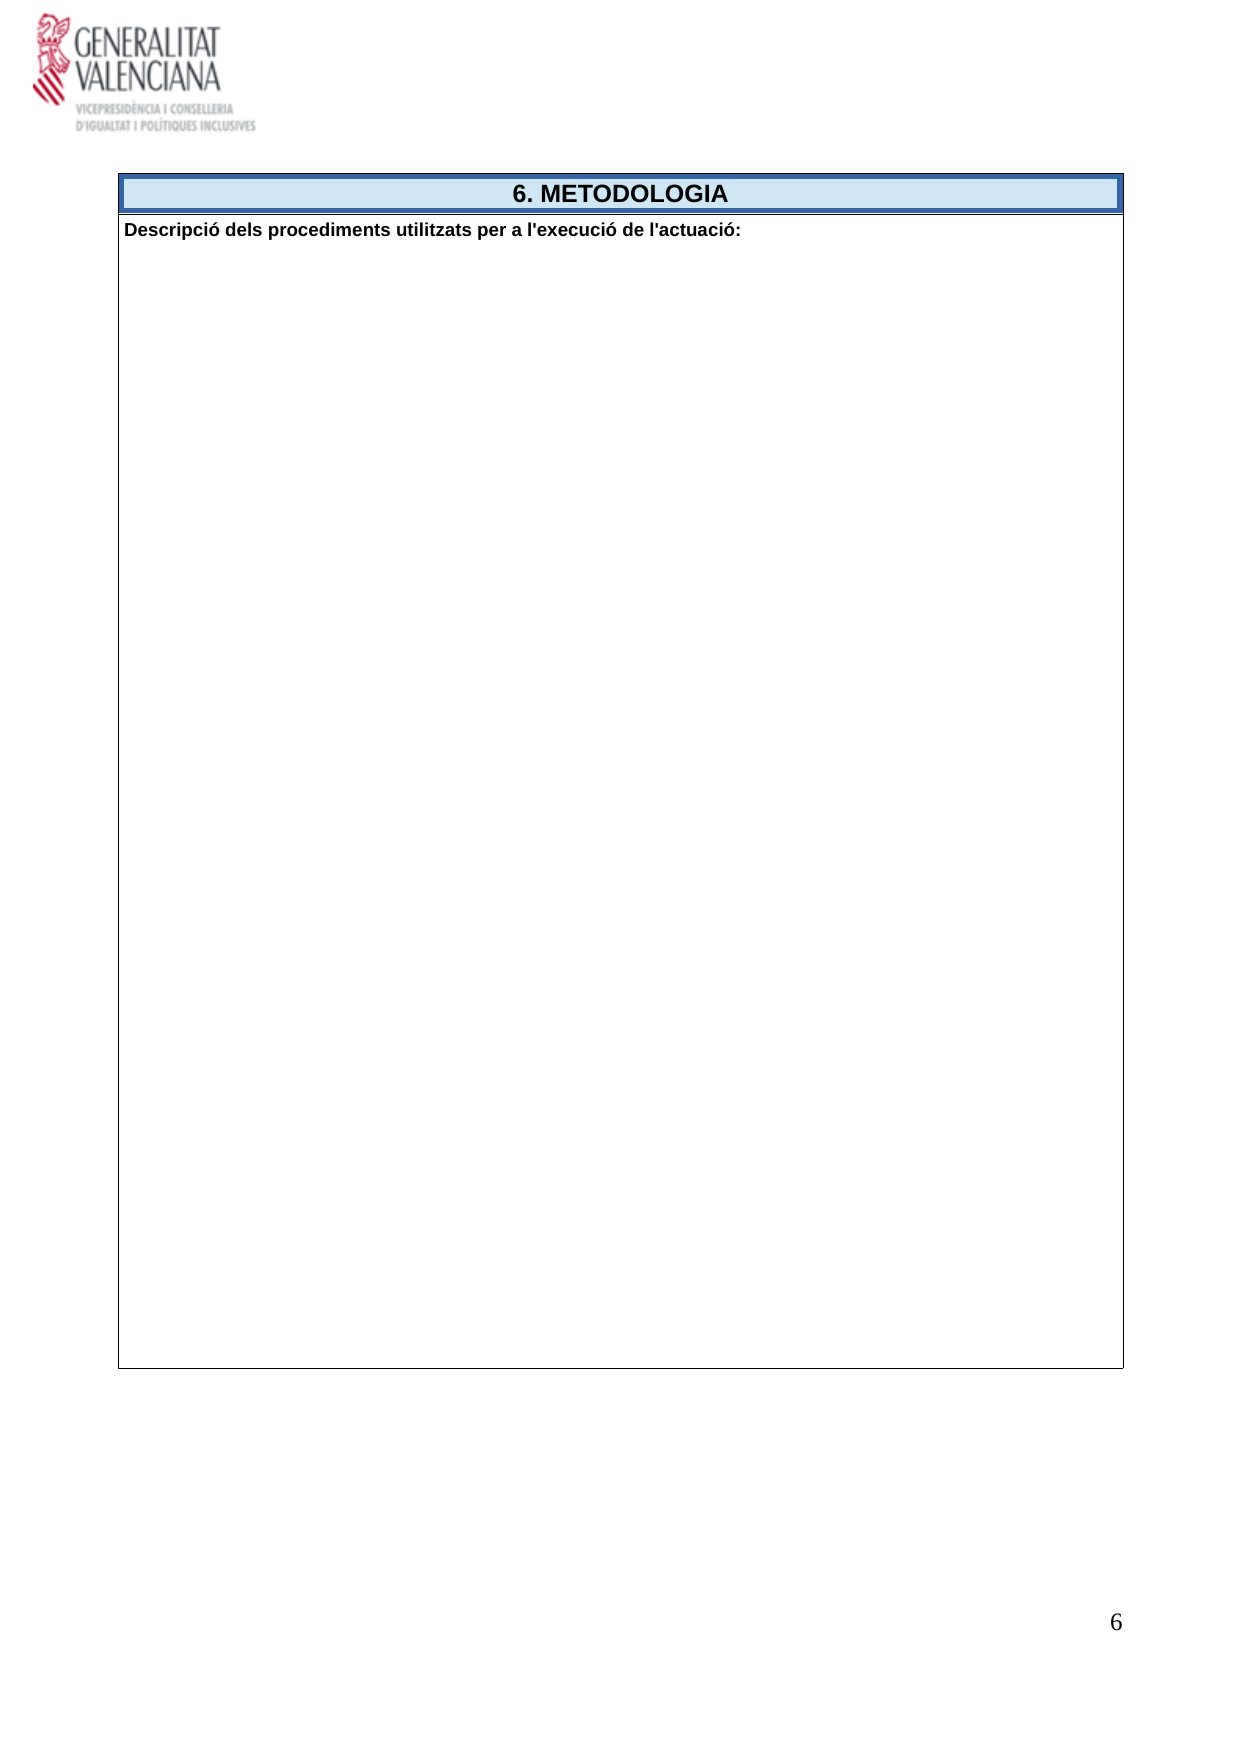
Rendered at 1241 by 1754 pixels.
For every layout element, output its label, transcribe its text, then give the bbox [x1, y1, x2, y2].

table_header 6. METODOLOGIA [119, 174, 1123, 213]
picture [32, 13, 267, 145]
table_cell Descripció dels procediments utilitzats per a l'execució de l'actuació: [119, 215, 1123, 1368]
